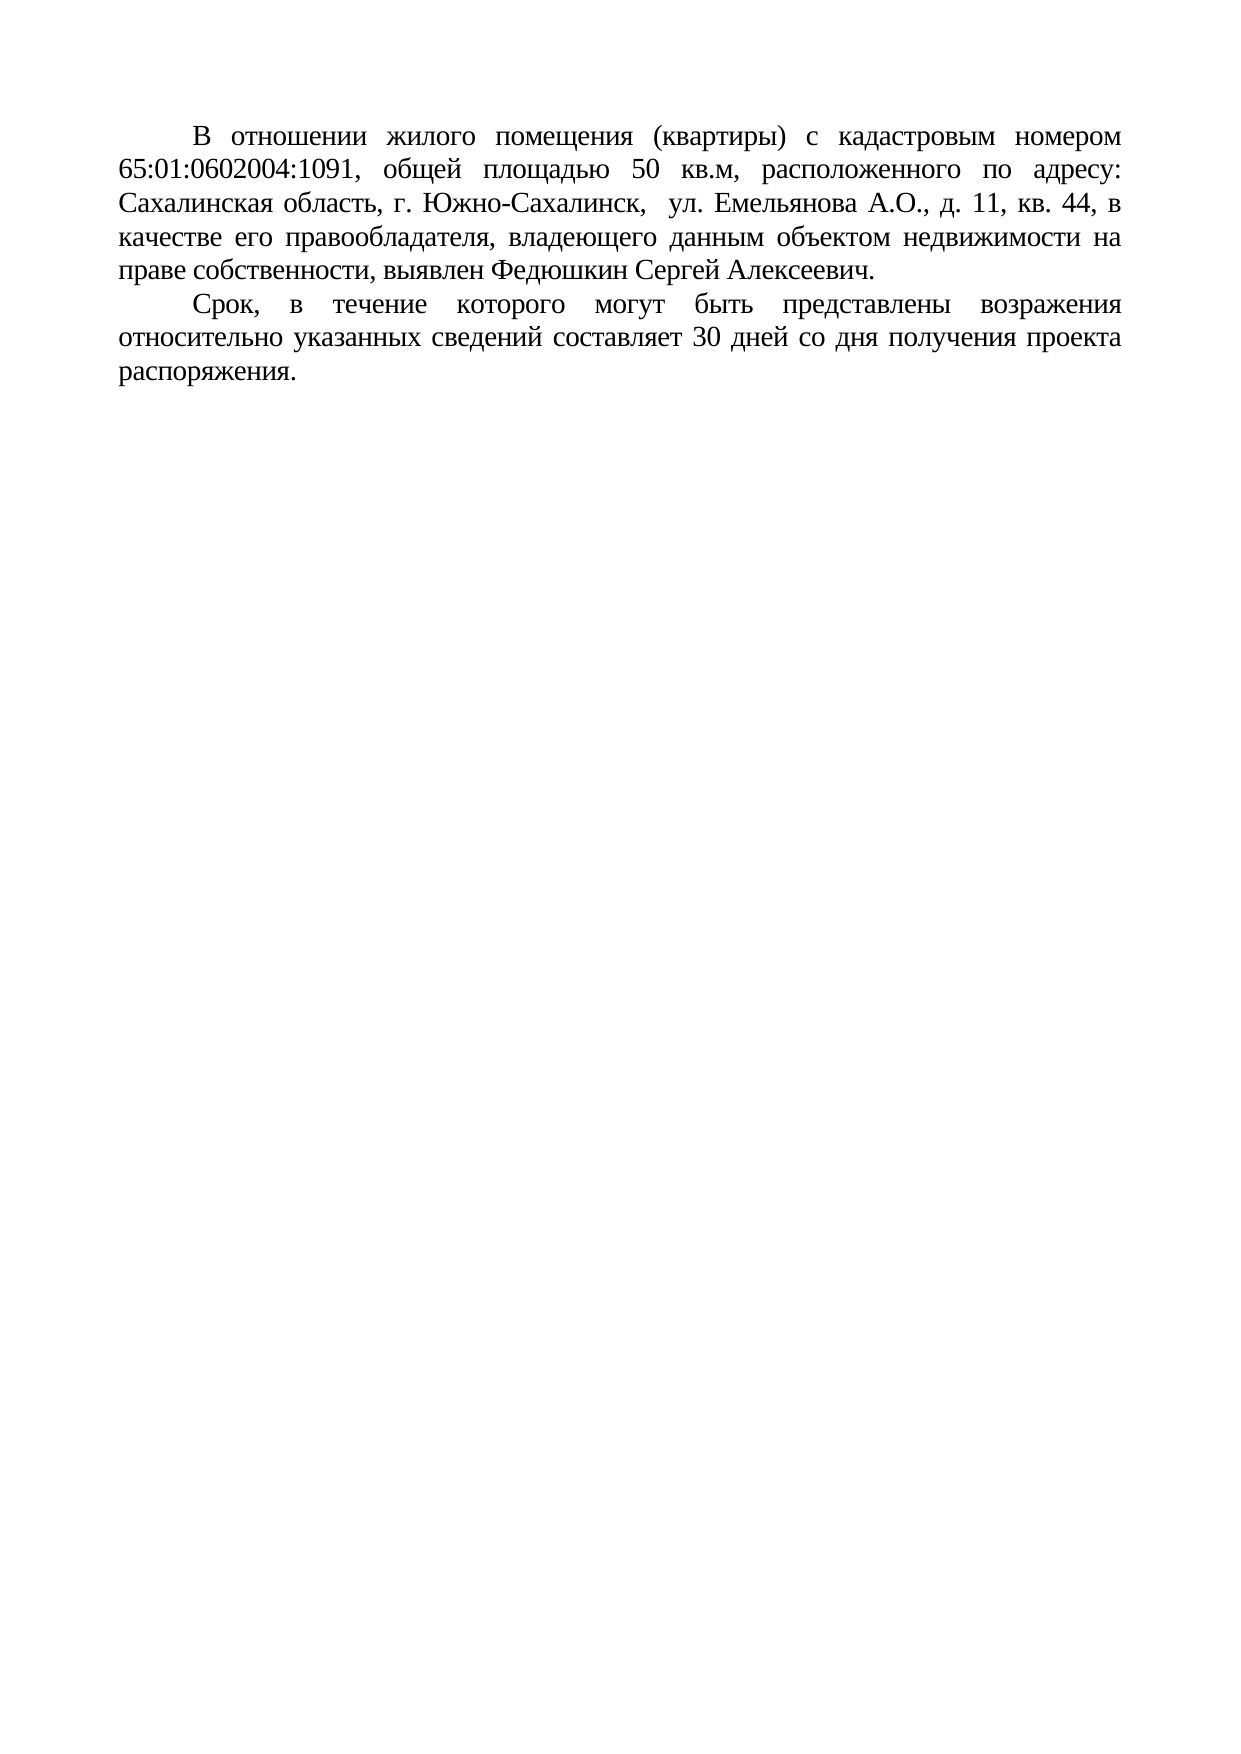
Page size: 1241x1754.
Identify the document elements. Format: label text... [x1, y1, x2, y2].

text Срок, в течение которого могут быть представлены возражения относительно указанных сведений составляет 30 дней со дня получения проекта распоряжения. [118, 286, 1122, 386]
text В отношении жилого помещения (квартиры) с кадастровым номером 65:01:0602004:1091, общей площадью 50 кв.м, расположенного по адресу: Сахалинская область, г. Южно-Сахалинск, ул. Емельянова А.О., д. 11, кв. 44, в качестве его правообладателя, владеющего данным объектом недвижимости на праве собственности, выявлен Федюшкин Сергей Алексеевич. [118, 118, 1122, 286]
